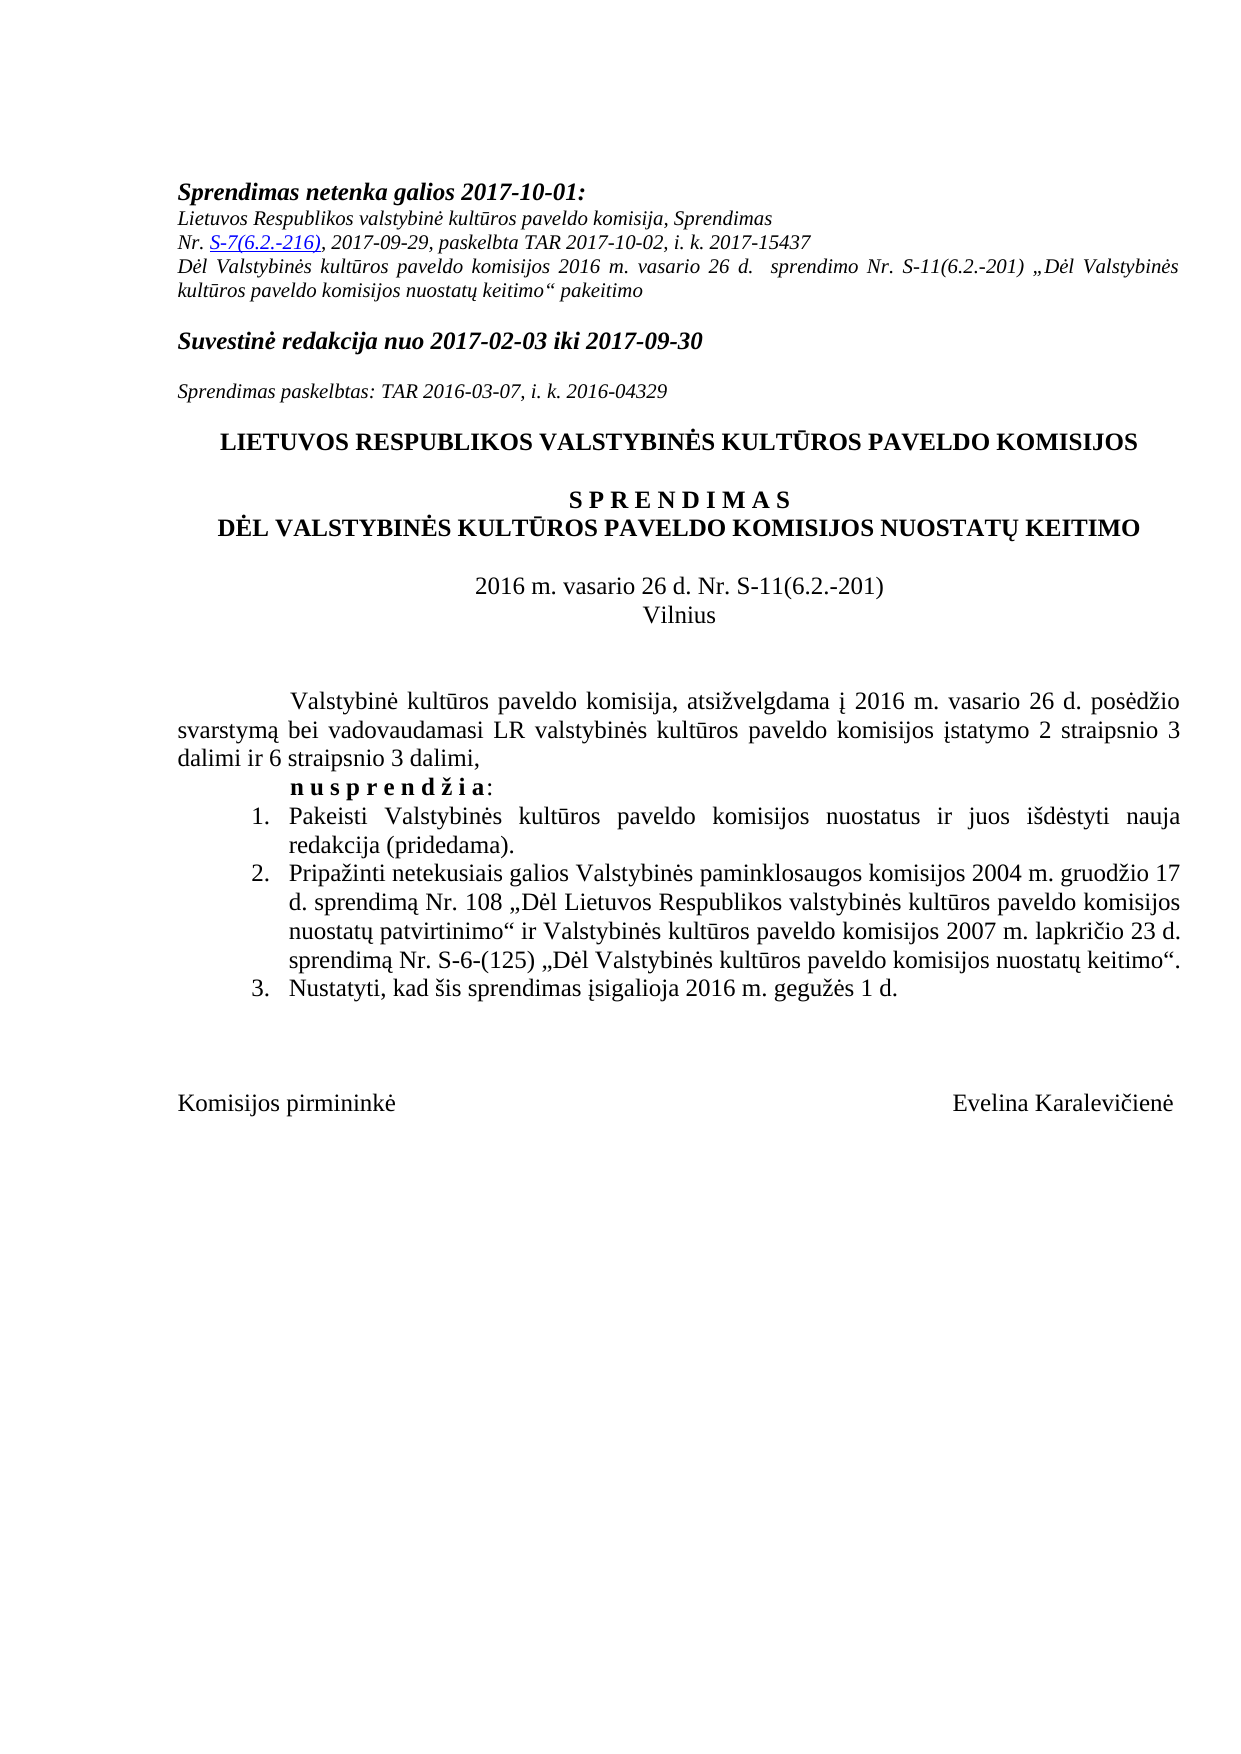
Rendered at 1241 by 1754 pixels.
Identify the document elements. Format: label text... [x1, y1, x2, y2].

text 2. Pripažinti netekusiais galios Valstybinės paminklosaugos komisijos 2004 m. gruodžio 17 d. sprendimą Nr. 108 „Dėl Lietuvos Respublikos valstybinės kultūros paveldo komisijos nuostatų patvirtinimo“ ir Valstybinės kultūros paveldo komisijos 2007 m. lapkričio 23 d. sprendimą Nr. S-6-(125) „Dėl Valstybinės kultūros paveldo komisijos nuostatų keitimo“. [251, 858, 1181, 973]
text Nr. S-7(6.2.-216), 2017-09-29, paskelbta TAR 2017-10-02, i. k. 2017-15437 [177, 230, 1181, 254]
text Komisijos pirmininkė Evelina Karalevičienė [177, 1088, 1181, 1117]
text 1. Pakeisti Valstybinės kultūros paveldo komisijos nuostatus ir juos išdėstyti nauja redakcija (pridedama). [251, 801, 1181, 858]
text LIETUVOS RESPUBLIKOS VALSTYBINĖS KULTŪROS PAVELDO KOMISIJOS [177, 427, 1181, 456]
text S P R E N D I M A S [177, 485, 1181, 513]
text DĖL VALSTYBINĖS KULTŪROS PAVELDO KOMISIJOS NUOSTATŲ KEITIMO [177, 513, 1181, 542]
text Sprendimas netenka galios 2017-10-01: [177, 177, 1181, 206]
text nusprendžia: [177, 772, 1181, 801]
text Lietuvos Respublikos valstybinė kultūros paveldo komisija, Sprendimas [177, 206, 1181, 230]
text Sprendimas paskelbtas: TAR 2016-03-07, i. k. 2016-04329 [177, 379, 1181, 403]
text 2016 m. vasario 26 d. Nr. S-11(6.2.-201) [177, 571, 1181, 600]
text 3. Nustatyti, kad šis sprendimas įsigalioja 2016 m. gegužės 1 d. [251, 973, 1181, 1002]
text Vilnius [177, 600, 1181, 628]
text Dėl Valstybinės kultūros paveldo komisijos 2016 m. vasario 26 d. sprendimo Nr. S-11(6.2.-201) „Dėl Valstybinės kultūros paveldo komisijos nuostatų keitimo“ pakeitimo [177, 254, 1181, 302]
text Suvestinė redakcija nuo 2017-02-03 iki 2017-09-30 [177, 326, 1181, 355]
text Valstybinė kultūros paveldo komisija, atsižvelgdama į 2016 m. vasario 26 d. posėdžio svarstymą bei vadovaudamasi LR valstybinės kultūros paveldo komisijos įstatymo 2 straipsnio 3 dalimi ir 6 straipsnio 3 dalimi, [177, 686, 1181, 772]
